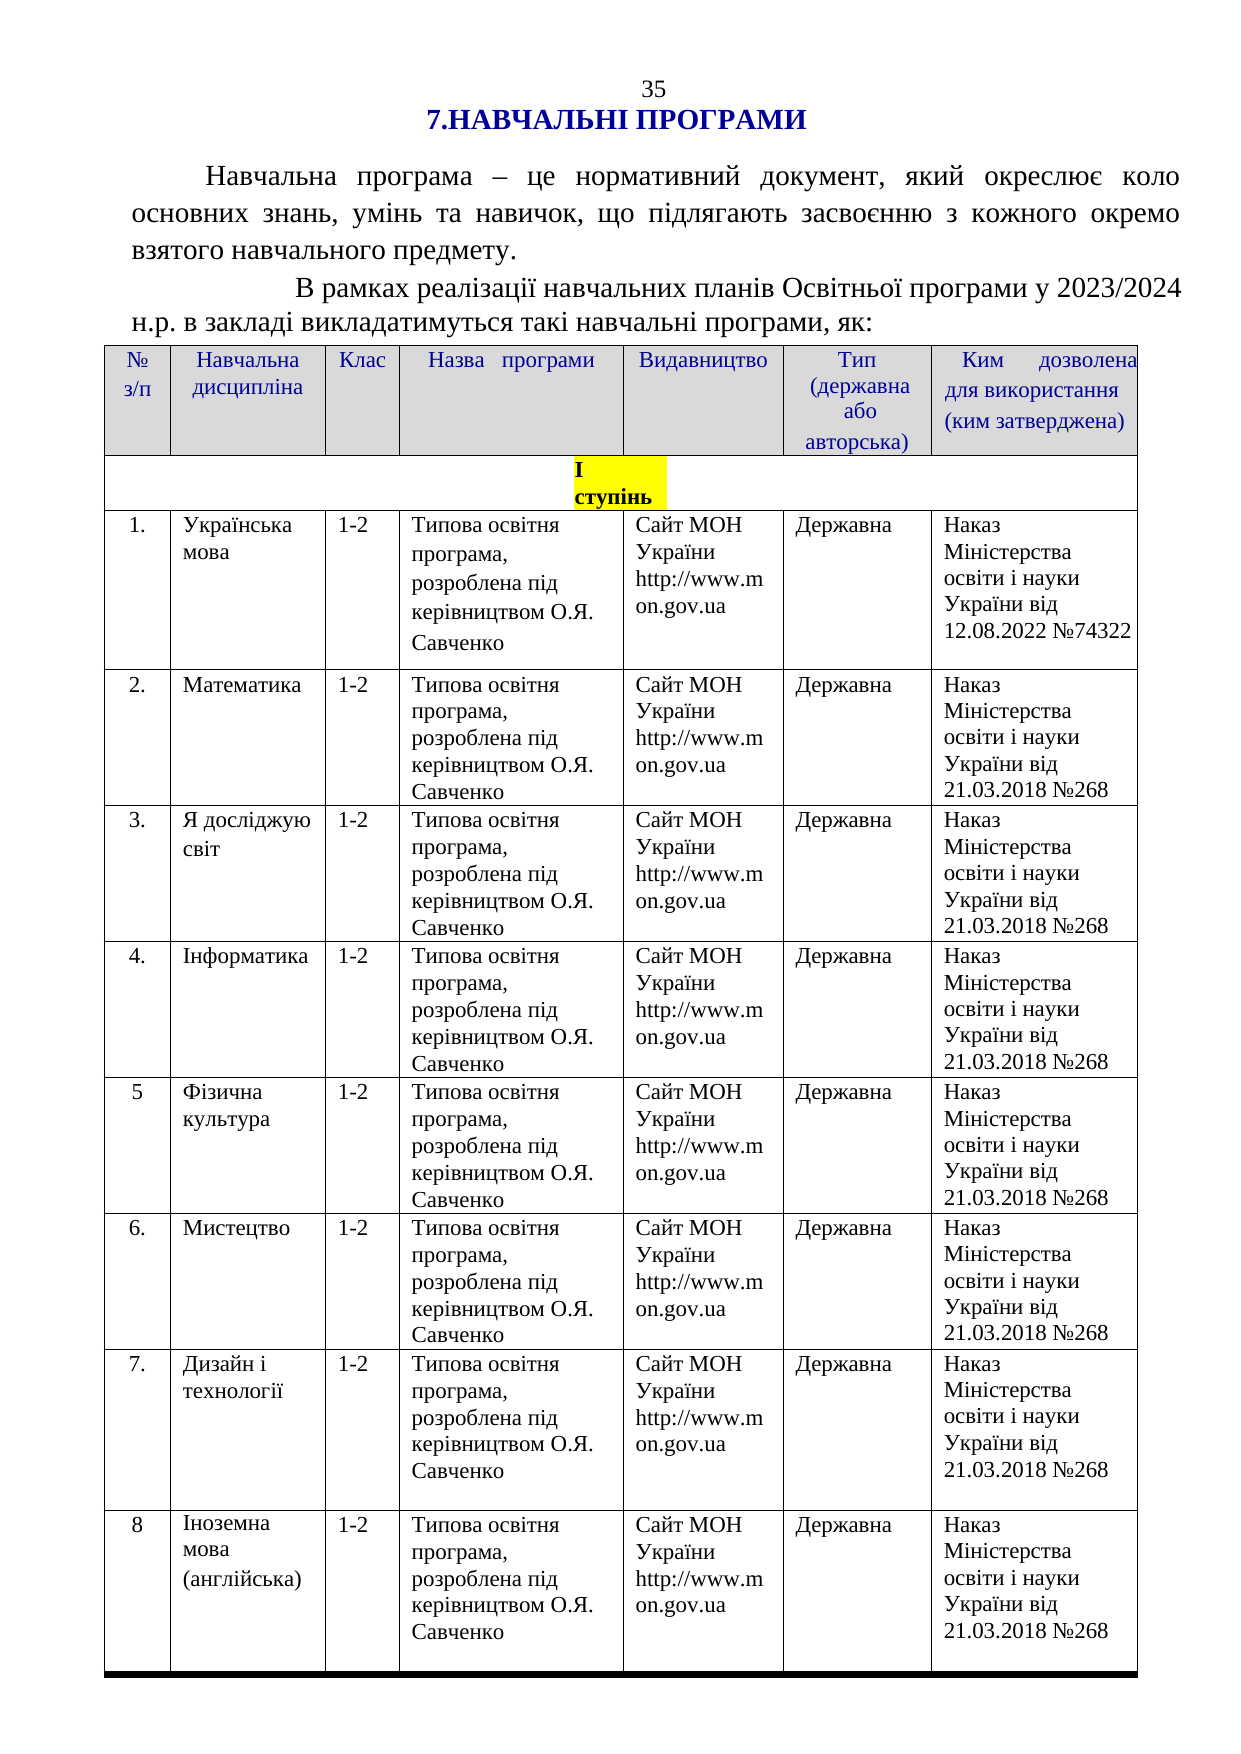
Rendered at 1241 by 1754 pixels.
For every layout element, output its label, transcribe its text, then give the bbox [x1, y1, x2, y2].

table_cell [105, 456, 574, 510]
table_cell Сайт МОН України http://www.m on.gov.ua [624, 1511, 783, 1671]
table_cell Державна [784, 511, 931, 669]
table_cell Іноземна мова (англійська) [171, 1511, 325, 1671]
table_cell Наказ Міністерства освіти і науки України від 21.03.2018 №268 [932, 1214, 1137, 1348]
table_cell 1-2 [326, 1078, 399, 1213]
table_cell Державна [784, 942, 931, 1077]
table_cell Наказ Міністерства освіти і науки України від 21.03.2018 №268 [932, 942, 1137, 1077]
table_cell 6. [105, 1214, 170, 1348]
table_cell Сайт МОН України http://www.m on.gov.ua [624, 942, 783, 1077]
table_cell Типова освітня програма, розроблена під керівництвом О.Я. Савченко [400, 670, 623, 805]
table_cell 5 [105, 1078, 170, 1213]
table_cell Наказ Міністерства освіти і науки України від 21.03.2018 №268 [932, 670, 1137, 805]
table_cell Типова освітня програма, розроблена під керівництвом О.Я. Савченко [400, 1214, 623, 1348]
table_cell Сайт МОН України http://www.m on.gov.ua [624, 1350, 783, 1509]
table_cell Фізична культура [171, 1078, 325, 1213]
table_cell Сайт МОН України http://www.m on.gov.ua [624, 1214, 783, 1348]
table_cell [667, 456, 1137, 510]
table_cell Державна [784, 1078, 931, 1213]
table_header Клас [326, 346, 399, 455]
table_cell 1-2 [326, 1214, 399, 1348]
table_cell Типова освітня програма, розроблена під керівництвом О.Я. Савченко [400, 1511, 623, 1671]
table_cell Дизайн і технології [171, 1350, 325, 1509]
table_cell Типова освітня програма, розроблена під керівництвом О.Я. Савченко [400, 942, 623, 1077]
table_cell І ступінь [574, 456, 667, 510]
table_cell Державна [784, 670, 931, 805]
table_cell Державна [784, 1511, 931, 1671]
table_cell 1-2 [326, 511, 399, 669]
table_cell Типова освітня програма, розроблена під керівництвом О.Я. Савченко [400, 511, 623, 669]
table_cell Наказ Міністерства освіти і науки України від 21.03.2018 №268 [932, 1511, 1137, 1671]
table_cell Державна [784, 1350, 931, 1509]
table_cell Державна [784, 806, 931, 941]
table_cell Українська мова [171, 511, 325, 669]
table_cell 1. [105, 511, 170, 669]
table_header Назва програми [400, 346, 623, 455]
text н.р. в закладі викладатимуться такі навчальні програми, як: [131, 304, 1181, 338]
text Навчальна програма – це нормативний документ, який окреслює коло основних знань, умінь та навичок, що підлягають засвоєнню з кожного окремо взятого навчального предмету. [131, 158, 1181, 265]
table_cell Державна [784, 1214, 931, 1348]
table_cell Типова освітня програма, розроблена під керівництвом О.Я. Савченко [400, 1078, 623, 1213]
text 7.НАВЧАЛЬНІ ПРОГРАМИ [200, 102, 1180, 136]
table_cell Наказ Міністерства освіти і науки України від 21.03.2018 №268 [932, 1350, 1137, 1509]
table_cell Математика [171, 670, 325, 805]
table_cell Типова освітня програма, розроблена під керівництвом О.Я. Савченко [400, 1350, 623, 1509]
table_header Видавництво [624, 346, 783, 455]
table_header Навчальна дисципліна [171, 346, 325, 455]
table_cell Я досліджую світ [171, 806, 325, 941]
table_header № з/п [105, 346, 170, 455]
table_cell Наказ Міністерства освіти і науки України від 21.03.2018 №268 [932, 1078, 1137, 1213]
table_cell Сайт МОН України http://www.m on.gov.ua [624, 1078, 783, 1213]
table_cell 1-2 [326, 1350, 399, 1509]
table_cell 1-2 [326, 1511, 399, 1671]
text В рамках реалізації навчальних планів Освітньої програми у 2023/2024 [133, 270, 1182, 304]
table_cell 1-2 [326, 806, 399, 941]
table_cell 8 [105, 1511, 170, 1671]
table_cell Сайт МОН України http://www.m on.gov.ua [624, 806, 783, 941]
table_cell 2. [105, 670, 170, 805]
table_cell 7. [105, 1350, 170, 1509]
table_cell Наказ Міністерства освіти і науки України від 12.08.2022 №74322 [932, 511, 1137, 669]
table_cell 1-2 [326, 670, 399, 805]
table_cell Мистецтво [171, 1214, 325, 1348]
table_cell Сайт МОН України http://www.m on.gov.ua [624, 511, 783, 669]
table_cell Типова освітня програма, розроблена під керівництвом О.Я. Савченко [400, 806, 623, 941]
table_header Ким дозволена для використання (ким затверджена) [932, 346, 1137, 455]
table_cell Інформатика [171, 942, 325, 1077]
table_cell Наказ Міністерства освіти і науки України від 21.03.2018 №268 [932, 806, 1137, 941]
table_cell 4. [105, 942, 170, 1077]
table_header Тип (державна або авторська) [784, 346, 931, 455]
table_cell 3. [105, 806, 170, 941]
table_cell Сайт МОН України http://www.m on.gov.ua [624, 670, 783, 805]
table_cell 1-2 [326, 942, 399, 1077]
